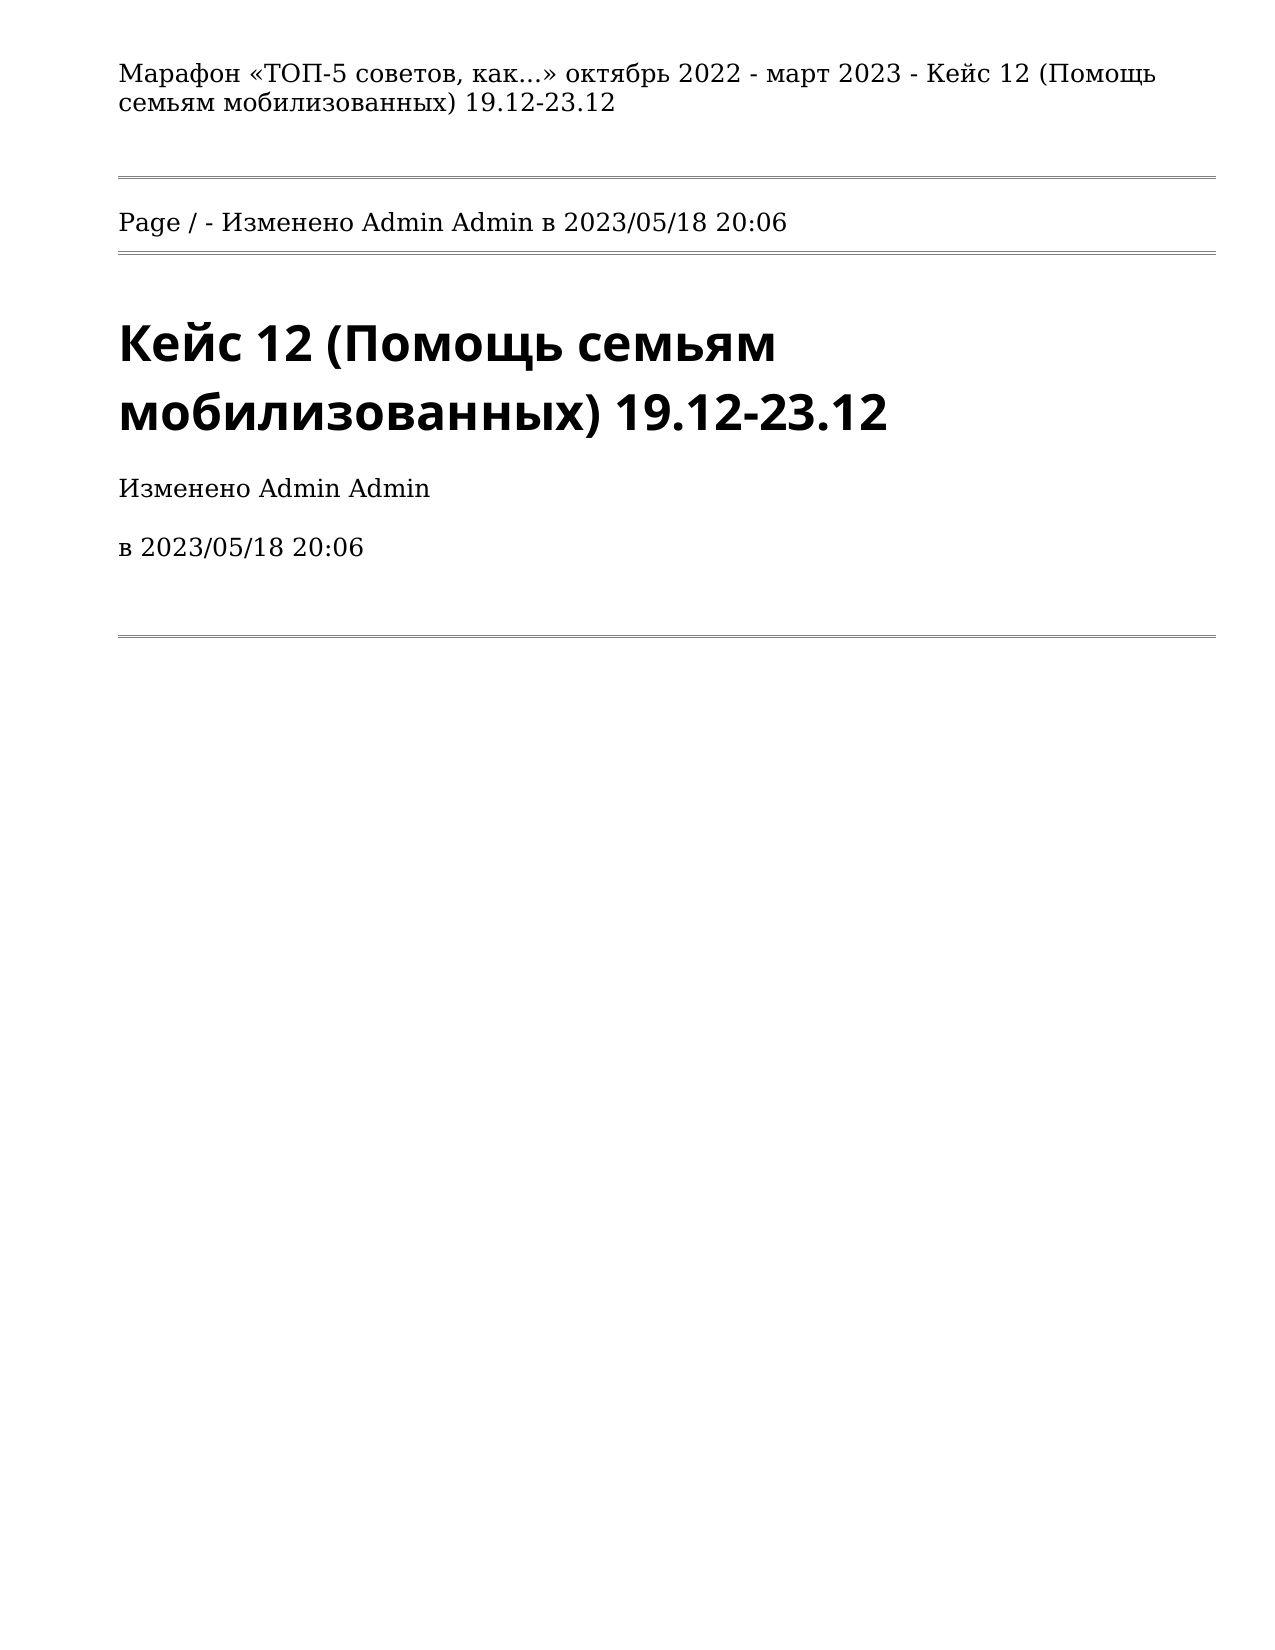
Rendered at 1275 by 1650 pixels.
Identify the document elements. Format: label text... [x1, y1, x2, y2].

text в 2023/05/18 20:06 [118, 533, 1216, 562]
text Page / - Изменено Admin Admin в 2023/05/18 20:06 [118, 208, 1216, 237]
subtitle Кейс 12 (Помощь семьям мобилизованных) 19.12-23.12 [118, 308, 1216, 444]
text Изменено Admin Admin [118, 474, 1216, 503]
text Марафон «ТОП-5 советов, как...» октябрь 2022 - март 2023 - Кейс 12 (Помощь семьям мобилизованных) 19.12-23.12 [118, 59, 1216, 117]
